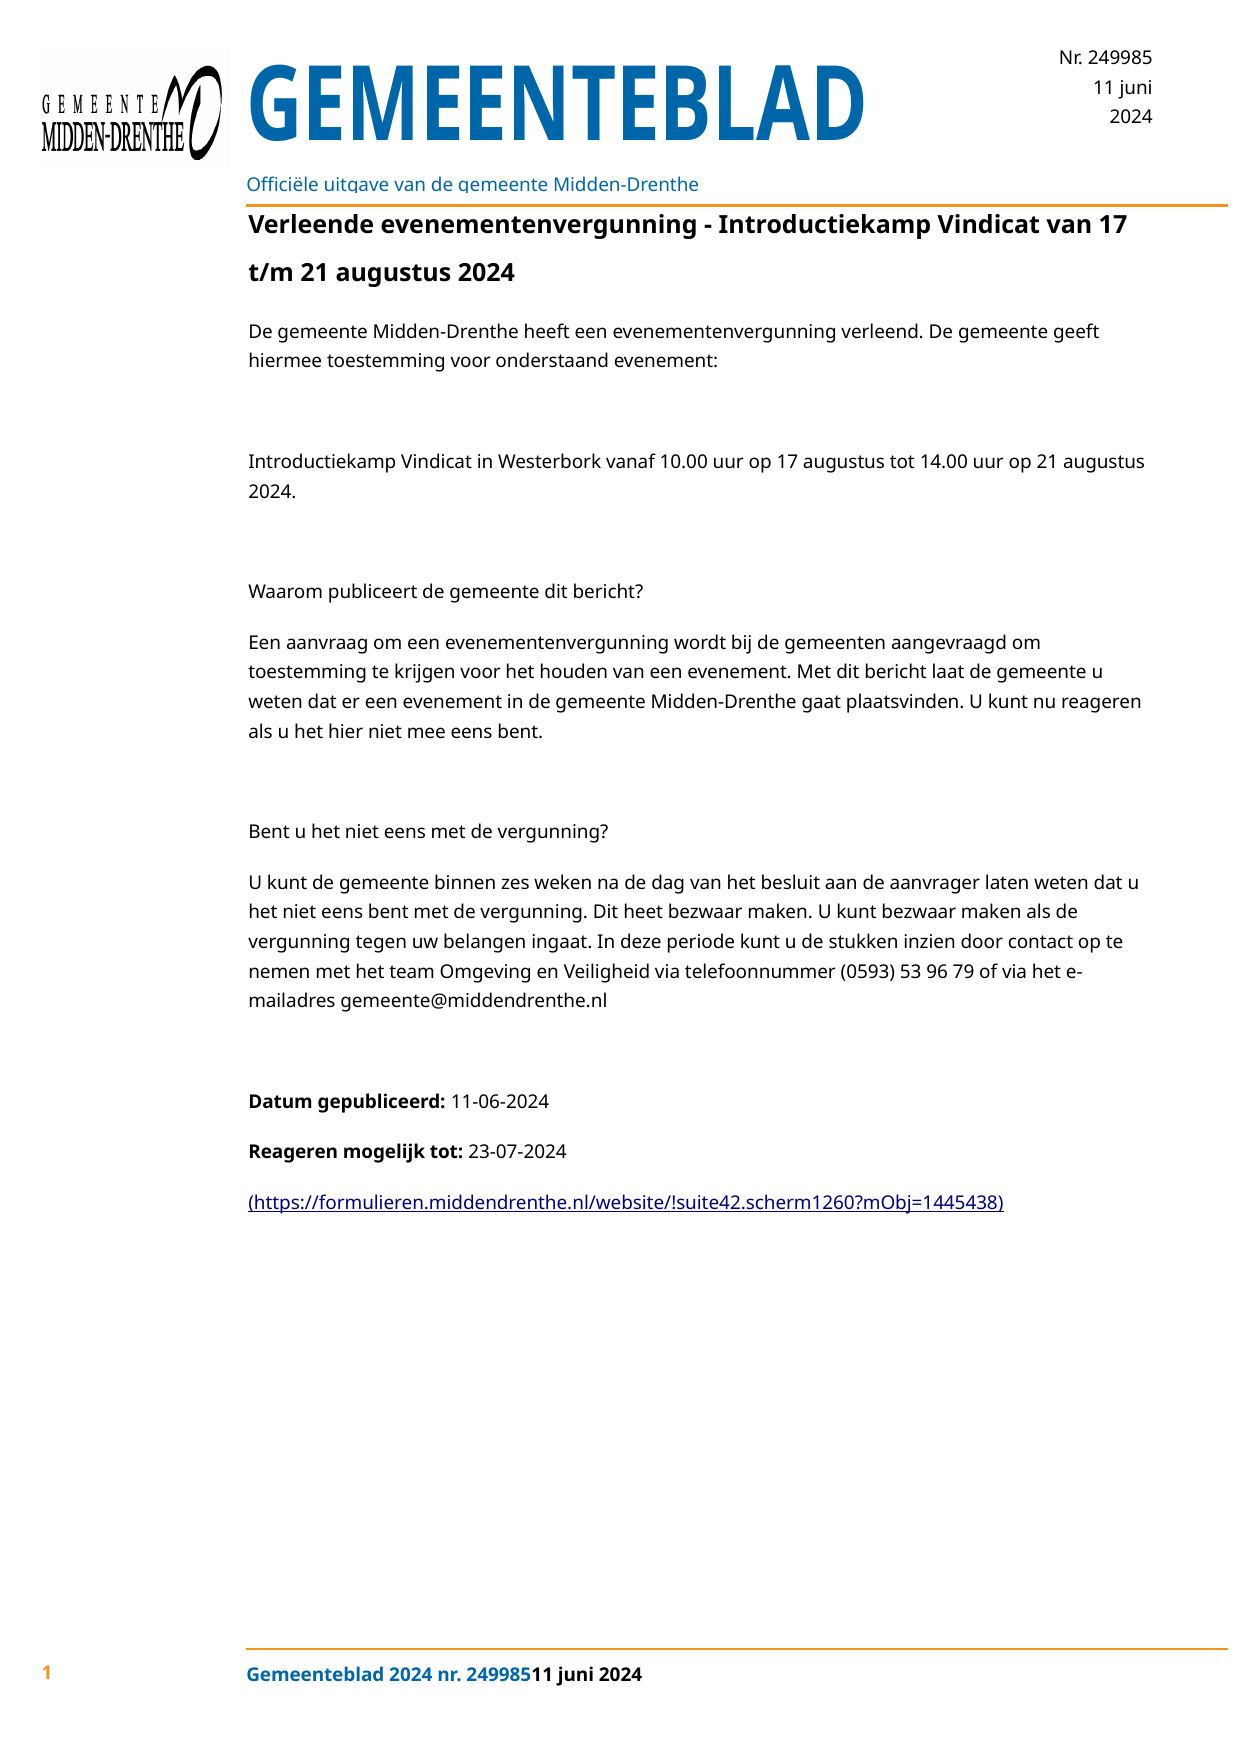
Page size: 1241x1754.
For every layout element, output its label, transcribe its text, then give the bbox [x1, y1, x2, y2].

picture [41, 47, 231, 172]
text Waarom publiceert de gemeente dit bericht? [248, 579, 1152, 604]
text Introductiekamp Vindicat in Westerbork vanaf 10.00 uur op 17 augustus tot 14.00 uur op 21 augustus 2024. [248, 448, 1152, 504]
text U kunt de gemeente binnen zes weken na de dag van het besluit aan de aanvrager laten weten dat u het niet eens bent met de vergunning. Dit heet bezwaar maken. U kunt bezwaar maken als de vergunning tegen uw belangen ingaat. In deze periode kunt u de stukken inzien door contact op te nemen met het team Omgeving en Veiligheid via telefoonnummer (0593) 53 96 79 of via het e-mailadres gemeente@middendrenthe.nl [248, 869, 1152, 1013]
text Bent u het niet eens met de vergunning? [248, 819, 1152, 844]
text De gemeente Midden-Drenthe heeft een evenementenvergunning verleend. De gemeente geeft hiermee toestemming voor onderstaand evenement: [248, 318, 1152, 373]
text Verleende evenementenvergunning - Introductiekamp Vindicat van 17 t/m 21 augustus 2024 [248, 207, 1152, 288]
text Een aanvraag om een evenementenvergunning wordt bij de gemeenten aangevraagd om toestemming te krijgen voor het houden van een evenement. Met dit bericht laat de gemeente u weten dat er een evenement in de gemeente Midden-Drenthe gaat plaatsvinden. U kunt nu reageren als u het hier niet mee eens bent. [248, 629, 1152, 744]
text (https://formulieren.middendrenthe.nl/website/!suite42.scherm1260?mObj=1445438) [248, 1189, 1152, 1215]
text Reageren mogelijk tot: 23-07-2024 [248, 1139, 1152, 1164]
text Datum gepubliceerd: 11-06-2024 [248, 1088, 1152, 1114]
